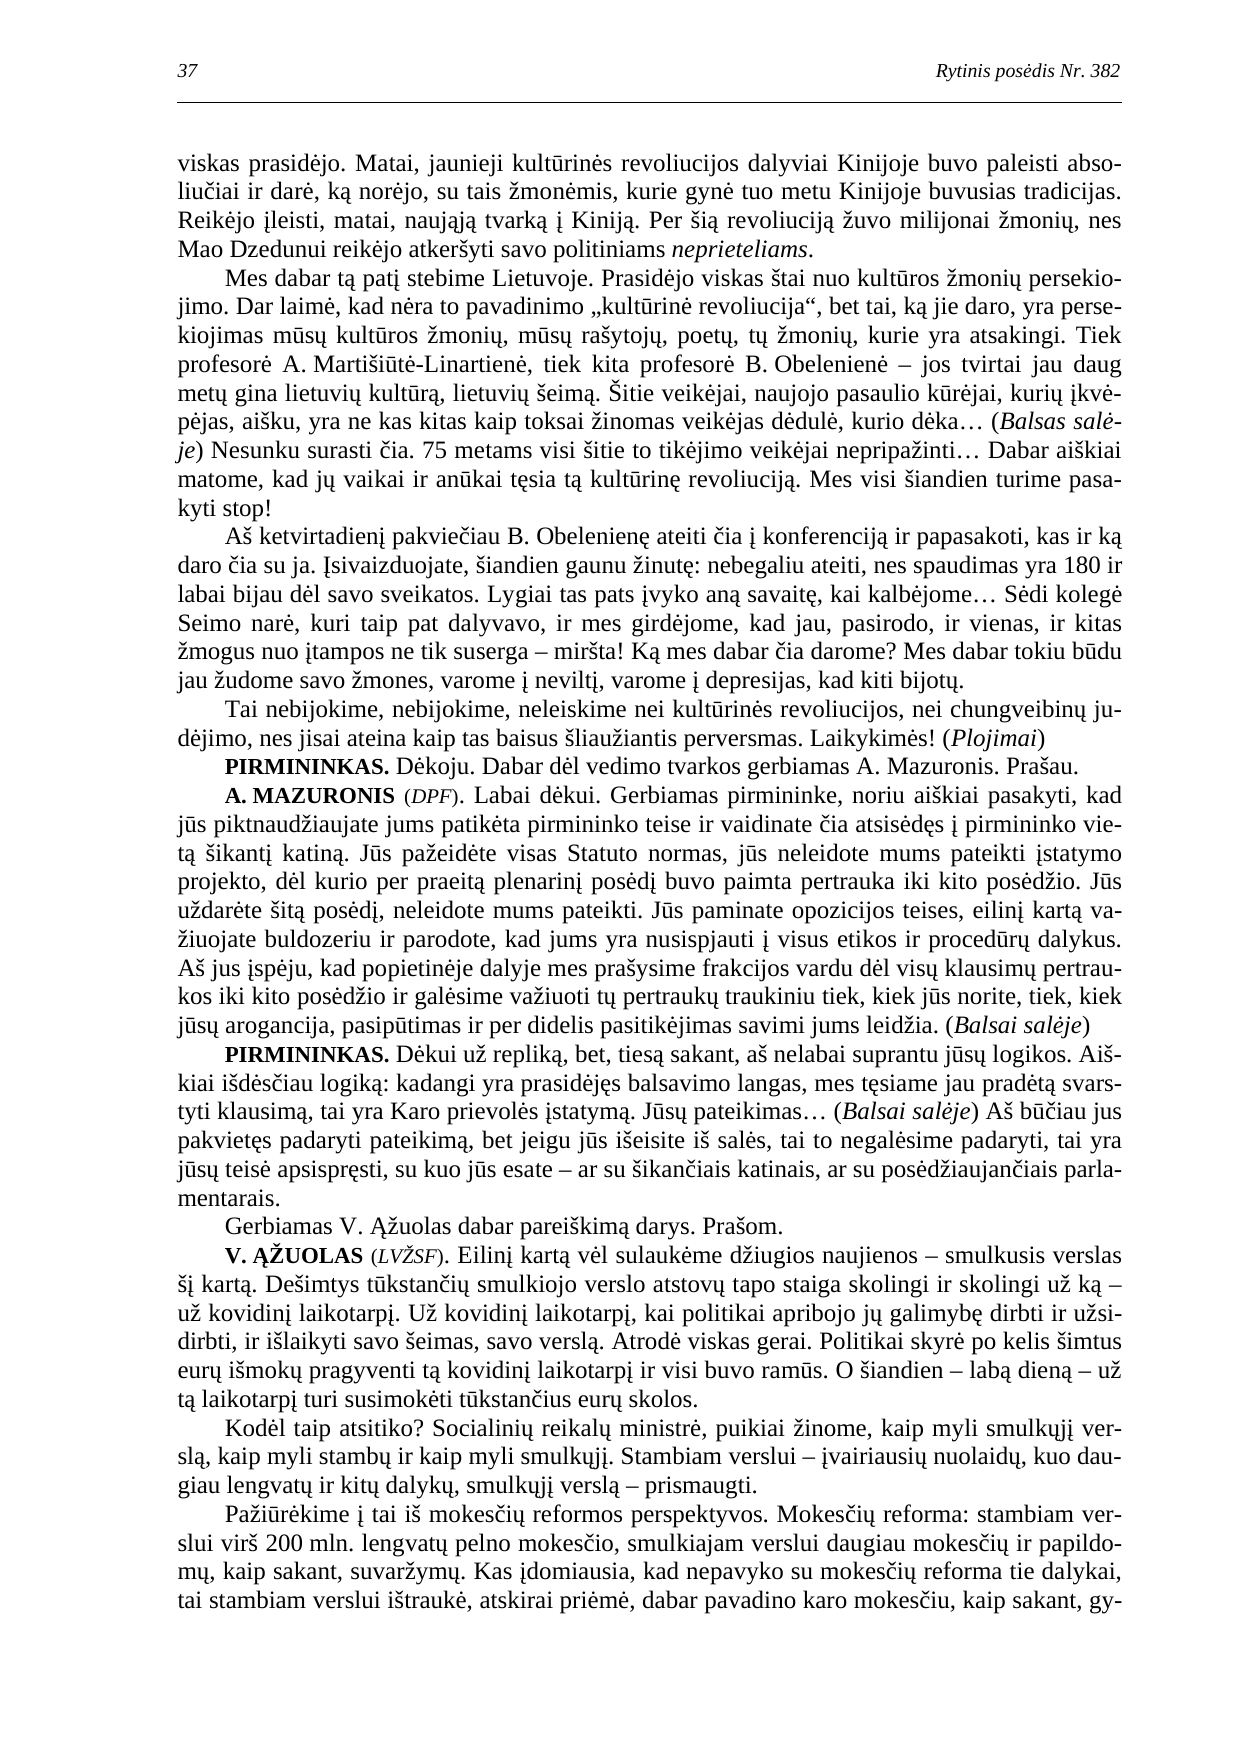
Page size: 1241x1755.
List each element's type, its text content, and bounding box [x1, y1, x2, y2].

text PIRMININKAS. Dė­ko­ju. Da­bar dėl ve­di­mo tvar­kos ger­bia­mas A. Ma­zu­ro­nis. Pra­šau. [177, 751, 1122, 780]
text Ger­bia­mas V. Ąžuo­las da­bar pa­reiš­ki­mą da­rys. Pra­šom. [177, 1211, 1122, 1240]
text PIRMININKAS. Dė­kui už re­pli­ką, bet, tie­są sa­kant, aš ne­la­bai su­pran­tu jū­sų lo­gi­kos. Aiš­kiai iš­dės­čiau lo­gi­ką: ka­dan­gi yra pra­si­dė­jęs bal­sa­vi­mo lan­gas, mes tę­sia­me jau pra­dė­tą svars­ty­ti klau­si­mą, tai yra Ka­ro prie­vo­lės įsta­ty­mą. Jū­sų pa­tei­ki­mas… (Bal­sai sa­lė­je) Aš bū­čiau jus pa­kvie­tęs pa­da­ry­ti pa­tei­ki­mą, bet jei­gu jūs iš­ei­si­te iš sa­lės, tai to ne­ga­lė­si­me pa­da­ry­ti, tai yra jū­sų tei­sė ap­si­spręs­ti, su kuo jūs esa­te – ar su ši­kan­čiais ka­ti­nais, ar su po­sė­džiau­jan­čiais par­la­men­ta­rais. [177, 1039, 1122, 1211]
text Mes da­bar tą pa­tį ste­bi­me Lie­tu­vo­je. Pra­si­dė­jo vis­kas štai nuo kul­tū­ros žmo­nių per­se­kio­ji­mo. Dar lai­mė, kad nė­ra to pa­va­di­ni­mo „kul­tū­ri­nė re­vo­liu­ci­ja“, bet tai, ką jie da­ro, yra per­se­kio­ji­mas mū­sų kul­tū­ros žmo­nių, mū­sų ra­šy­to­jų, po­etų, tų žmo­nių, ku­rie yra at­sa­kin­gi. Tiek pro­fe­so­rė A. Mar­ti­šiū­tė-Li­nar­tie­nė, tiek ki­ta pro­fe­so­rė B. Obe­le­nie­nė – jos tvir­tai jau daug me­tų gi­na lie­tu­vių kul­tū­rą, lie­tu­vių šei­mą. Ši­tie vei­kė­jai, nau­jo­jo pa­sau­lio kū­rė­jai, ku­rių įkvė­pė­jas, aiš­ku, yra ne kas ki­tas kaip tok­sai ži­no­mas vei­kė­jas dė­du­lė, ku­rio dė­ka… (Bal­sas sa­lė­je) Ne­sun­ku su­ras­ti čia. 75 me­tams vi­si ši­tie to ti­kė­ji­mo vei­kė­jai ne­pri­pa­žin­ti… Da­bar aiš­kiai ma­to­me, kad jų vai­kai ir anū­kai tę­sia tą kul­tū­ri­nę re­vo­liu­ci­ją. Mes vi­si šian­dien tu­ri­me pa­sa­ky­ti stop! [177, 263, 1122, 521]
text Ko­dėl taip at­si­ti­ko? So­cia­li­nių rei­ka­lų mi­nist­rė, pui­kiai ži­no­me, kaip my­li smul­kų­jį ver­slą, kaip my­li stam­bų ir kaip my­li smul­kų­jį. Stam­biam ver­slui – įvai­riau­sių nuo­lai­dų, kuo dau­giau leng­va­tų ir ki­tų da­ly­kų, smul­kų­jį ver­slą – pri­smaug­ti. [177, 1413, 1122, 1499]
text A. MAZURONIS (DPF). La­bai dė­kui. Ger­bia­mas pir­mi­nin­ke, no­riu aiš­kiai pa­sa­ky­ti, kad jūs pik­tnau­džiau­ja­te jums pa­ti­kė­ta pir­mi­nin­ko tei­se ir vai­di­na­te čia at­si­sė­dęs į pir­mi­nin­ko vie­tą ši­kan­tį ka­ti­ną. Jūs pa­žei­dė­te vi­sas Sta­tu­to nor­mas, jūs ne­lei­do­te mums pa­teik­ti įsta­ty­mo pro­jek­to, dėl ku­rio per pra­ei­tą ple­na­ri­nį po­sė­dį bu­vo pa­im­ta per­trau­ka iki ki­to po­sė­džio. Jūs už­da­rė­te ši­tą po­sė­dį, ne­lei­do­te mums pa­teik­ti. Jūs pa­mi­na­te opo­zi­ci­jos tei­ses, ei­li­nį kar­tą va­žiuo­ja­te bul­do­ze­riu ir pa­ro­do­te, kad jums yra nu­si­spjau­ti į vi­sus eti­kos ir pro­ce­dū­rų da­ly­kus. Aš jus įspė­ju, kad po­pie­ti­nė­je da­ly­je mes pra­šy­si­me frak­ci­jos var­du dėl vi­sų klau­si­mų per­trau­kos iki ki­to po­sė­džio ir ga­lė­si­me va­žiuo­ti tų per­trau­kų trau­ki­niu tiek, kiek jūs no­ri­te, tiek, kiek jū­sų aro­gan­ci­ja, pa­si­pū­ti­mas ir per di­de­lis pa­si­ti­kė­ji­mas sa­vi­mi jums lei­džia. (Bal­sai sa­lė­je) [177, 780, 1122, 1039]
text Pa­žiū­rė­ki­me į tai iš mo­kes­čių re­for­mos per­spek­ty­vos. Mo­kes­čių re­for­ma: stam­biam ver­slui virš 200 mln. leng­va­tų pel­no mo­kes­čio, smul­kia­jam ver­slui dau­giau mo­kes­čių ir pa­pil­do­mų, kaip sa­kant, su­var­žy­mų. Kas įdo­miau­sia, kad ne­pa­vy­ko su mo­kes­čių re­for­ma tie da­ly­kai, tai stam­biam ver­slui iš­trau­kė, at­ski­rai pri­ėmė, da­bar pa­va­di­no ka­ro mo­kes­čiu, kaip sa­kant, gy­ [177, 1499, 1122, 1614]
text vis­kas pra­si­dė­jo. Ma­tai, jau­nie­ji kul­tū­ri­nės re­vo­liu­ci­jos da­ly­viai Ki­ni­jo­je bu­vo pa­leis­ti ab­so­liu­čiai ir da­rė, ką no­rė­jo, su tais žmo­nė­mis, ku­rie gy­nė tuo me­tu Ki­ni­jo­je bu­vu­sias tra­di­ci­jas. Rei­kė­jo įleis­ti, ma­tai, nau­ją­ją tvar­ką į Ki­ni­ją. Per šią re­vo­liu­ci­ją žu­vo mi­li­jo­nai žmo­nių, nes Mao Dze­du­nui rei­kė­jo at­ker­šy­ti sa­vo po­li­ti­niams ne­pri­ete­liams. [177, 148, 1122, 263]
text Aš ket­vir­ta­die­nį pa­kvie­čiau B. Obe­le­nie­nę at­ei­ti čia į kon­fe­ren­ci­ją ir pa­pa­sa­ko­ti, kas ir ką da­ro čia su ja. Įsi­vaiz­duo­ja­te, šian­dien gau­nu ži­nu­tę: ne­be­ga­liu at­ei­ti, nes spau­di­mas yra 180 ir la­bai bi­jau dėl sa­vo svei­ka­tos. Ly­giai tas pats įvy­ko aną sa­vai­tę, kai kal­bė­jo­me… Sė­di ko­le­gė Sei­mo na­rė, ku­ri taip pat da­ly­va­vo, ir mes gir­dė­jo­me, kad jau, pa­si­ro­do, ir vie­nas, ir ki­tas žmo­gus nuo įtam­pos ne tik su­ser­ga – mirš­ta! Ką mes da­bar čia da­ro­me? Mes da­bar to­kiu bū­du jau žu­do­me sa­vo žmo­nes, va­ro­me į ne­vil­tį, va­ro­me į dep­re­si­jas, kad ki­ti bi­jo­tų. [177, 521, 1122, 694]
text V. ĄŽUOLAS (LVŽSF). Ei­li­nį kar­tą vėl su­lau­kė­me džiu­gios nau­jie­nos – smul­ku­sis ver­slas šį kar­tą. De­šim­tys tūks­tan­čių smul­kio­jo ver­slo at­sto­vų ta­po stai­ga sko­lin­gi ir sko­lin­gi už ką – už ko­vi­di­nį lai­ko­tar­pį. Už ko­vi­di­nį lai­ko­tar­pį, kai po­li­ti­kai ap­ri­bo­jo jų ga­li­my­bę dirb­ti ir už­si­dirb­ti, ir iš­lai­ky­ti sa­vo šei­mas, sa­vo ver­slą. At­ro­dė vis­kas ge­rai. Po­li­ti­kai sky­rė po ke­lis šim­tus eu­rų iš­mo­kų pra­gy­ven­ti tą ko­vi­di­nį lai­ko­tar­pį ir vi­si bu­vo ra­mūs. O šian­dien – la­bą die­ną – už tą lai­ko­tar­pį tu­ri su­si­mo­kė­ti tūks­tan­čius eu­rų sko­los. [177, 1240, 1122, 1413]
text Tai ne­bi­jo­ki­me, ne­bi­jo­ki­me, ne­leis­ki­me nei kul­tū­ri­nės re­vo­liu­ci­jos, nei chung­vei­bi­nų ju­dė­ji­mo, nes ji­sai at­ei­na kaip tas bai­sus šliau­žian­tis per­ver­smas. Lai­ky­ki­mės! (Plo­ji­mai) [177, 694, 1122, 751]
